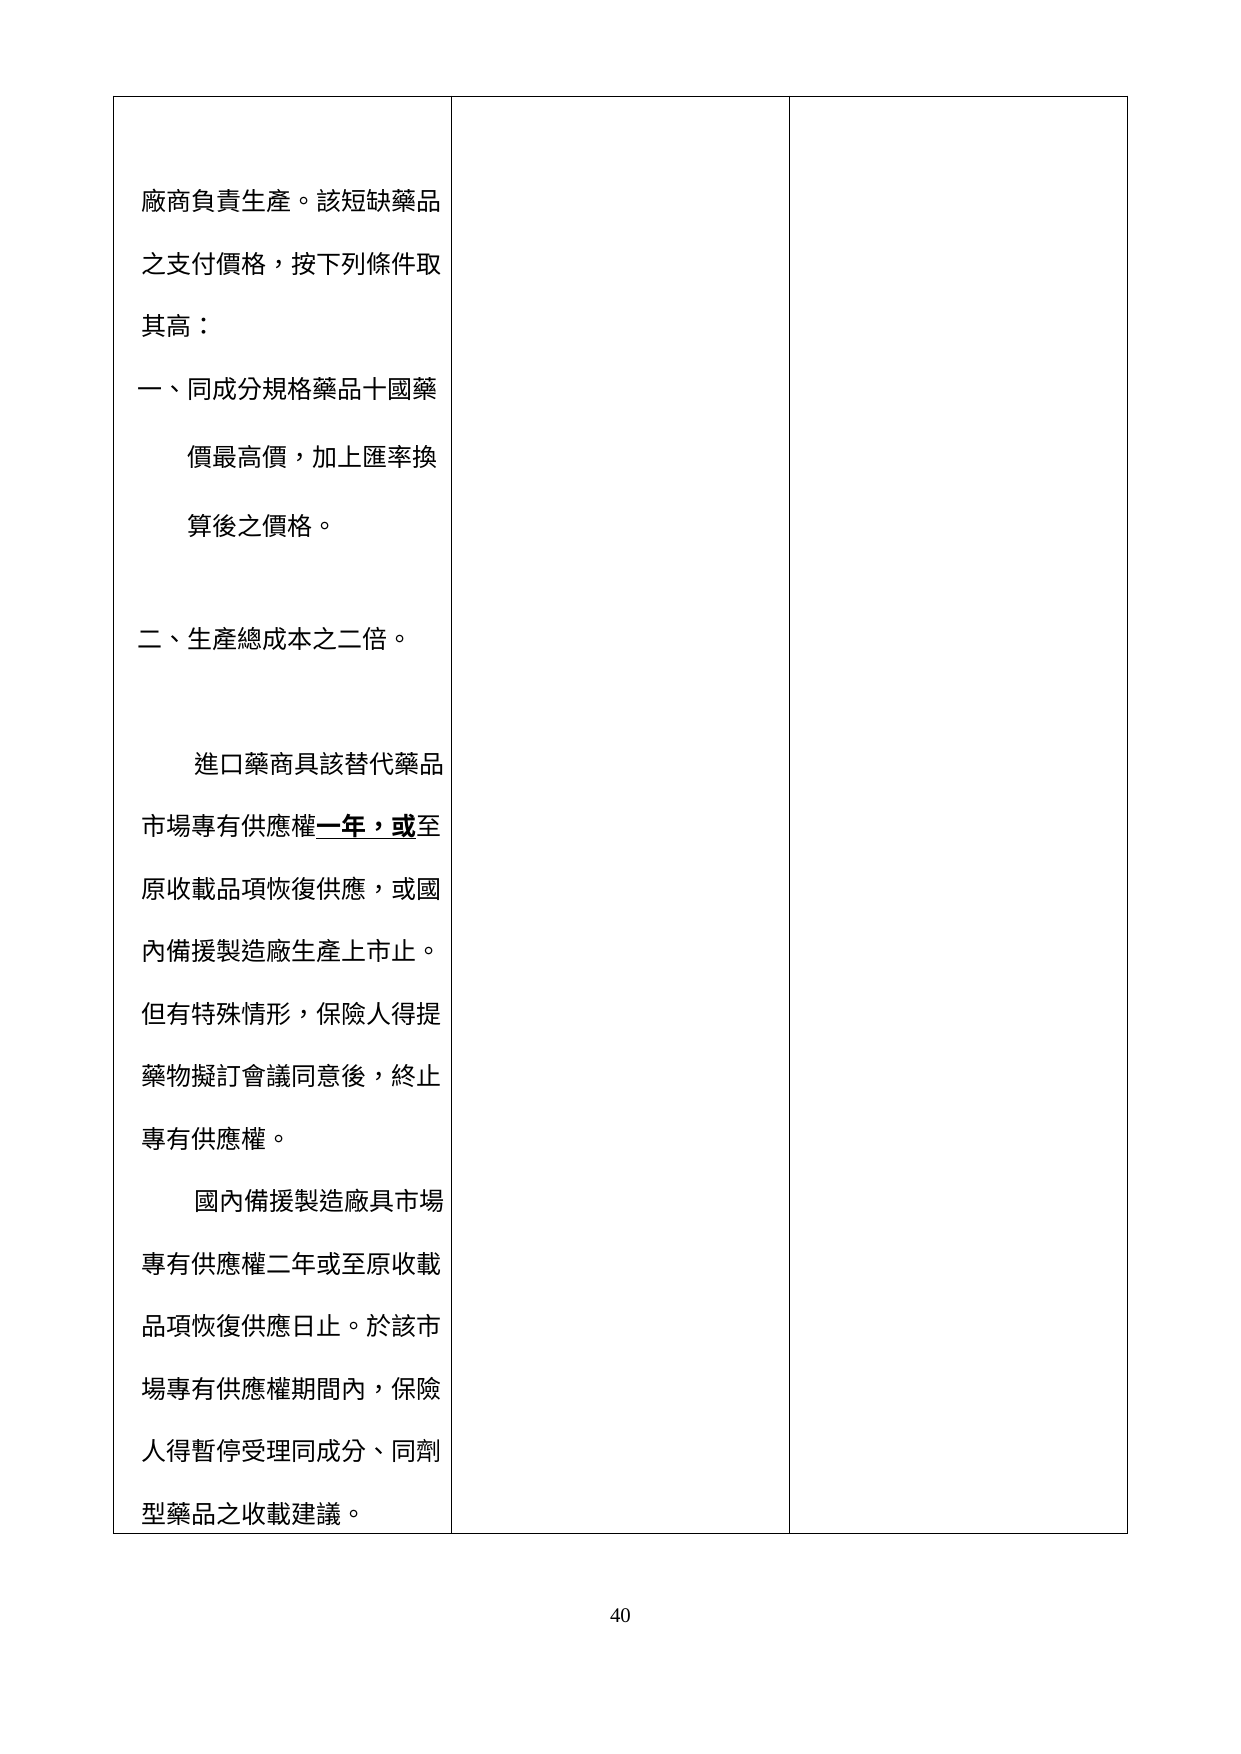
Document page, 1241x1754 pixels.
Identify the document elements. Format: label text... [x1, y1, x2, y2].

table_cell [790, 97, 1127, 1533]
table_cell 廠商負責生產。該短缺藥品之支付價格，按下列條件取其高： 一、同成分規格藥品十國藥價最高價，加上匯率換算後之價格。 二、生產總成本之二倍。 進口藥商具該替代藥品市場專有供應權一年，或至原收載品項恢復供應，或國內備援製造廠生產上市止。但有特殊情形，保險人得提藥物擬訂會議同意後，終止專有供應權。 國內備援製造廠具市場專有供應權二年或至原收載品項恢復供應日止。於該市場專有供應權期間內，保險人得暫停受理同成分、同劑型藥品之收載建議。 [114, 97, 451, 1533]
table_cell [452, 97, 789, 1533]
